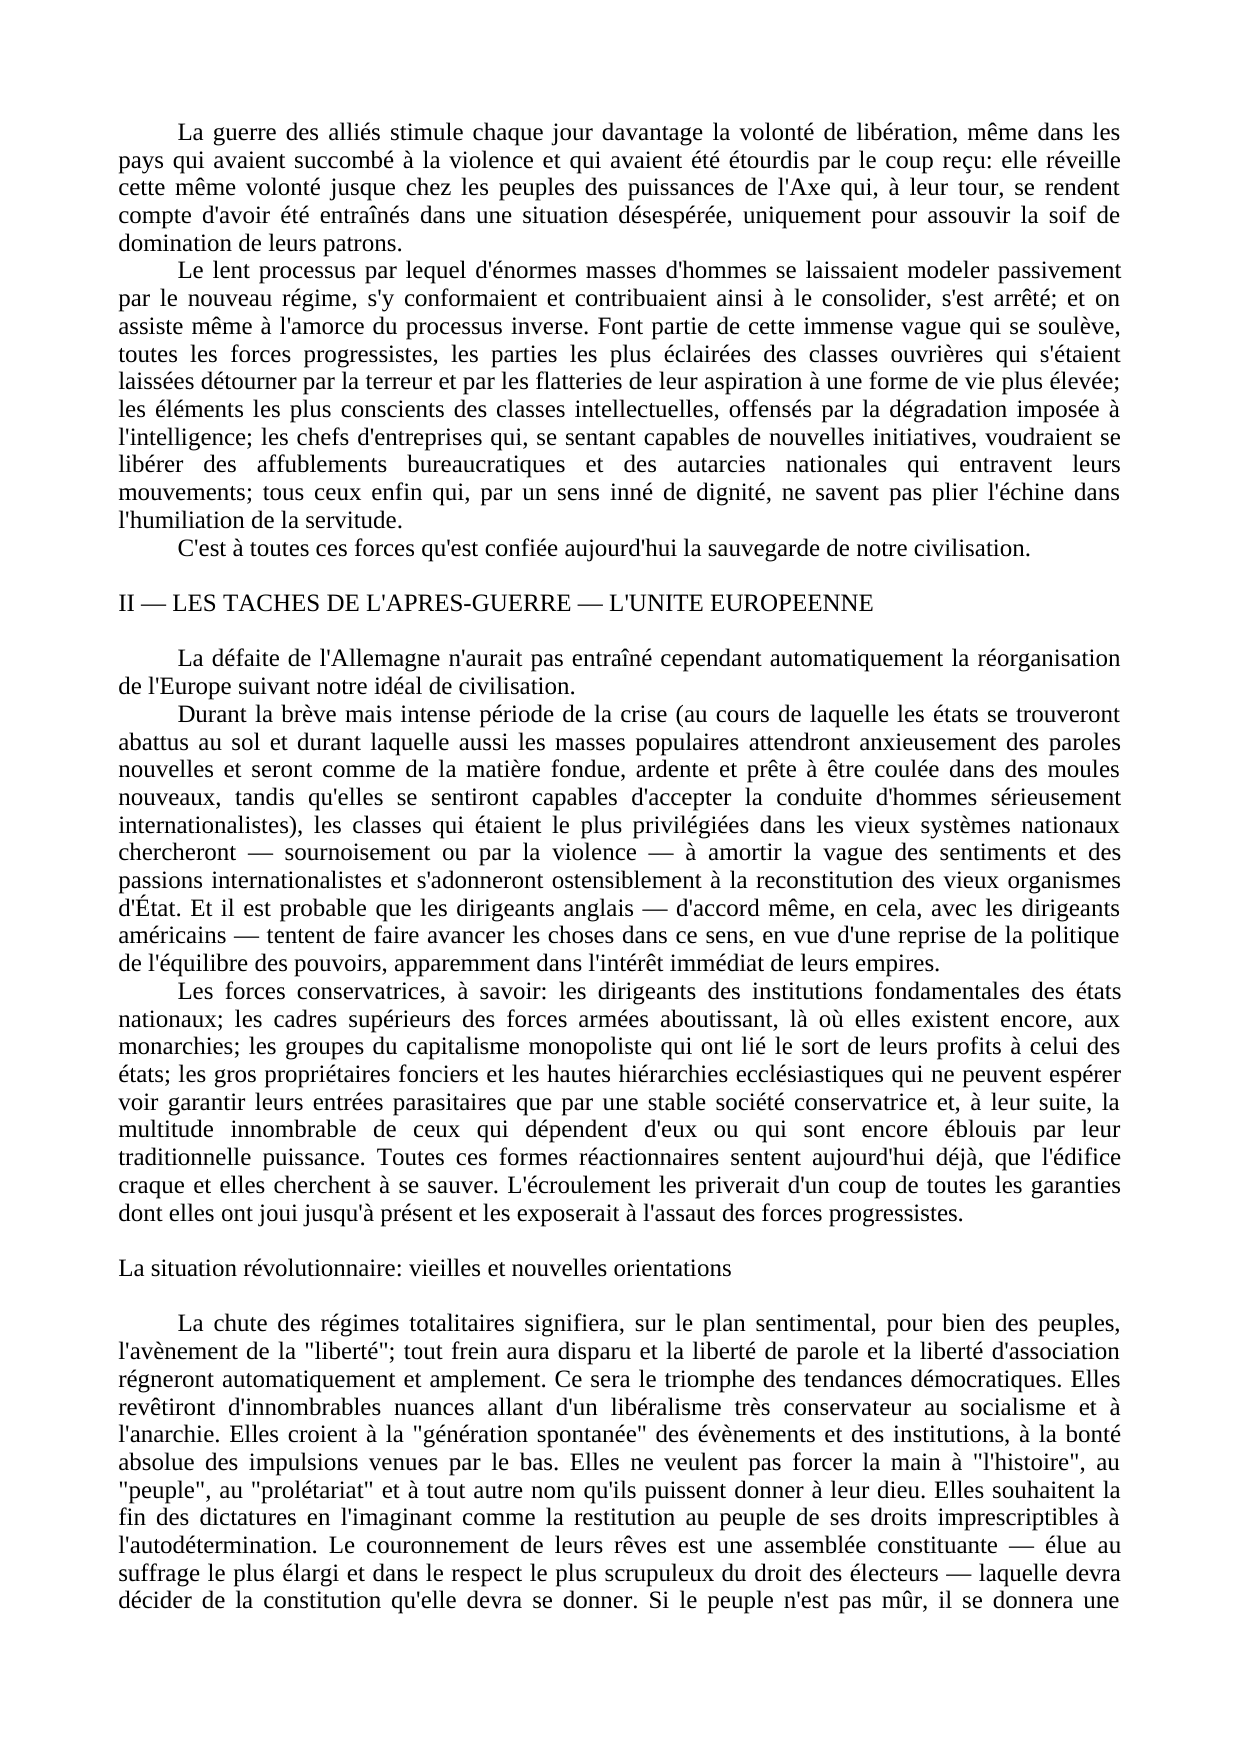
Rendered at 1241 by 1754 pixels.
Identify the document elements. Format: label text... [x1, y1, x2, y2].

text La chute des régimes totalitaires signifiera, sur le plan sentimental, pour bien des peuples, l'avènement de la "liberté"; tout frein aura disparu et la liberté de parole et la liberté d'association régneront automatiquement et amplement. Ce sera le triomphe des tendances démocratiques. Elles revêtiront d'innombrables nuances allant d'un libéralisme très conservateur au socialisme et à l'anarchie. Elles croient à la "génération spontanée" des évènements et des institutions, à la bonté absolue des impulsions venues par le bas. Elles ne veulent pas forcer la main à "l'histoire", au "peuple", au "prolétariat" et à tout autre nom qu'ils puissent donner à leur dieu. Elles souhaitent la fin des dictatures en l'imaginant comme la restitution au peuple de ses droits imprescriptibles à l'autodétermination. Le couronnement de leurs rêves est une assemblée constituante — élue au suffrage le plus élargi et dans le respect le plus scrupuleux du droit des électeurs — laquelle devra décider de la constitution qu'elle devra se donner. Si le peuple n'est pas mûr, il se donnera une [118, 1309, 1122, 1614]
text II — LES TACHES DE L'APRES-GUERRE — L'UNITE EUROPEENNE [118, 589, 1122, 617]
text La défaite de l'Allemagne n'aurait pas entraîné cependant automatiquement la réorganisation de l'Europe suivant notre idéal de civilisation. [118, 644, 1122, 700]
text La guerre des alliés stimule chaque jour davantage la volonté de libération, même dans les pays qui avaient succombé à la violence et qui avaient été étourdis par le coup reçu: elle réveille cette même volonté jusque chez les peuples des puissances de l'Axe qui, à leur tour, se rendent compte d'avoir été entraînés dans une situation désespérée, uniquement pour assouvir la soif de domination de leurs patrons. [118, 118, 1122, 257]
text Durant la brève mais intense période de la crise (au cours de laquelle les états se trouveront abattus au sol et durant laquelle aussi les masses populaires attendront anxieusement des paroles nouvelles et seront comme de la matière fondue, ardente et prête à être coulée dans des moules nouveaux, tandis qu'elles se sentiront capables d'accepter la conduite d'hommes sérieusement internationalistes), les classes qui étaient le plus privilégiées dans les vieux systèmes nationaux chercheront — sournoisement ou par la violence — à amortir la vague des sentiments et des passions internationalistes et s'adonneront ostensiblement à la reconstitution des vieux organismes d'État. Et il est probable que les dirigeants anglais — d'accord même, en cela, avec les dirigeants américains — tentent de faire avancer les choses dans ce sens, en vue d'une reprise de la politique de l'équilibre des pouvoirs, apparemment dans l'intérêt immédiat de leurs empires. [118, 700, 1122, 977]
text Le lent processus par lequel d'énormes masses d'hommes se laissaient modeler passivement par le nouveau régime, s'y conformaient et contribuaient ainsi à le consolider, s'est arrêté; et on assiste même à l'amorce du processus inverse. Font partie de cette immense vague qui se soulève, toutes les forces progressistes, les parties les plus éclairées des classes ouvrières qui s'étaient laissées détourner par la terreur et par les flatteries de leur aspiration à une forme de vie plus élevée; les éléments les plus conscients des classes intellectuelles, offensés par la dégradation imposée à l'intelligence; les chefs d'entreprises qui, se sentant capables de nouvelles initiatives, voudraient se libérer des affublements bureaucratiques et des autarcies nationales qui entravent leurs mouvements; tous ceux enfin qui, par un sens inné de dignité, ne savent pas plier l'échine dans l'humiliation de la servitude. [118, 257, 1122, 534]
text Les forces conservatrices, à savoir: les dirigeants des institutions fondamentales des états nationaux; les cadres supérieurs des forces armées aboutissant, là où elles existent encore, aux monarchies; les groupes du capitalisme monopoliste qui ont lié le sort de leurs profits à celui des états; les gros propriétaires fonciers et les hautes hiérarchies ecclésiastiques qui ne peuvent espérer voir garantir leurs entrées parasitaires que par une stable société conservatrice et, à leur suite, la multitude innombrable de ceux qui dépendent d'eux ou qui sont encore éblouis par leur traditionnelle puissance. Toutes ces formes réactionnaires sentent aujourd'hui déjà, que l'édifice craque et elles cherchent à se sauver. L'écroulement les priverait d'un coup de toutes les garanties dont elles ont joui jusqu'à présent et les exposerait à l'assaut des forces progressistes. [118, 977, 1122, 1226]
text C'est à toutes ces forces qu'est confiée aujourd'hui la sauvegarde de notre civilisation. [118, 534, 1122, 561]
text La situation révolutionnaire: vieilles et nouvelles orientations [118, 1254, 1122, 1282]
